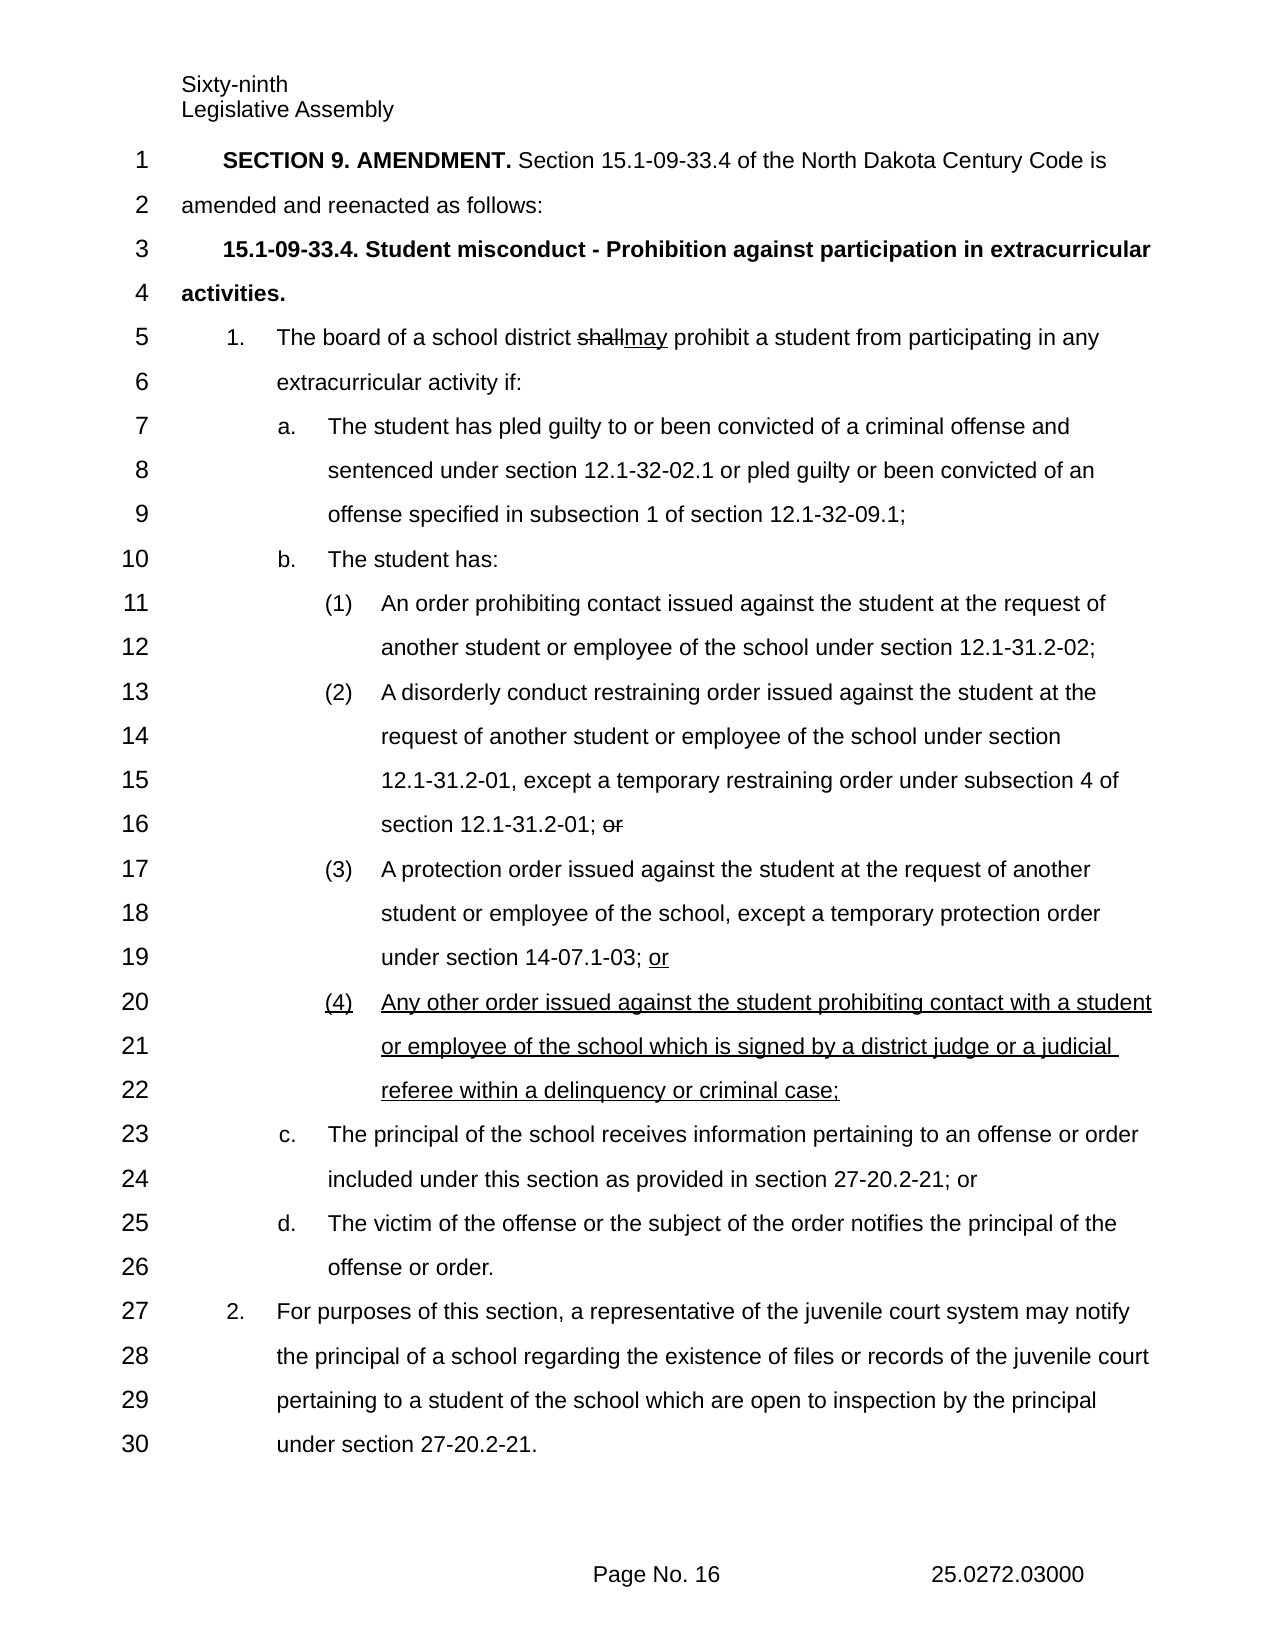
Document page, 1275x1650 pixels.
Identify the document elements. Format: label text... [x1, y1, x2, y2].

text 2. For purposes of this section, a representative of the juvenile court system may notify the principal of a school regarding the existence of files or records of the juvenile court pertaining to a student of the school which are open to inspection by the principal under section 27‑20.2‑21. [181, 1284, 1154, 1461]
text (4) Any other order issued against the student prohibiting contact with a student or employee of the school which is signed by a district judge or a judicial referee within a delinquency or criminal case; [181, 974, 1154, 1107]
text (3) A protection order issued against the student at the request of another student or employee of the school, except a temporary protection order under section 14‑07.1‑03; or [181, 842, 1154, 974]
text d. The victim of the offense or the subject of the order notifies the principal of the offense or order. [181, 1196, 1154, 1284]
subtitle 15.1‑09‑33.4. Student misconduct ‑ Prohibition against participation in extracurricular activities. [181, 222, 1154, 310]
text 1. The board of a school district shallmay prohibit a student from participating in any extracurricular activity if: [181, 310, 1154, 399]
text SECTION 9. AMENDMENT. Section 15.1‑09‑33.4 of the North Dakota Century Code is amended and reenacted as follows: [181, 133, 1154, 222]
text (2) A disorderly conduct restraining order issued against the student at the request of another student or employee of the school under section 12.1‑31.2‑01, except a temporary restraining order under subsection 4 of section 12.1‑31.2‑01; or [181, 664, 1154, 842]
text b. The student has: [181, 532, 1154, 576]
text (1) An order prohibiting contact issued against the student at the request of another student or employee of the school under section 12.1‑31.2‑02; [181, 576, 1154, 664]
text c. The principal of the school receives information pertaining to an offense or order included under this section as provided in section 27‑20.2‑21; or [181, 1107, 1154, 1196]
text a. The student has pled guilty to or been convicted of a criminal offense and sentenced under section 12.1‑32‑02.1 or pled guilty or been convicted of an offense specified in subsection 1 of section 12.1‑32‑09.1; [181, 399, 1154, 532]
